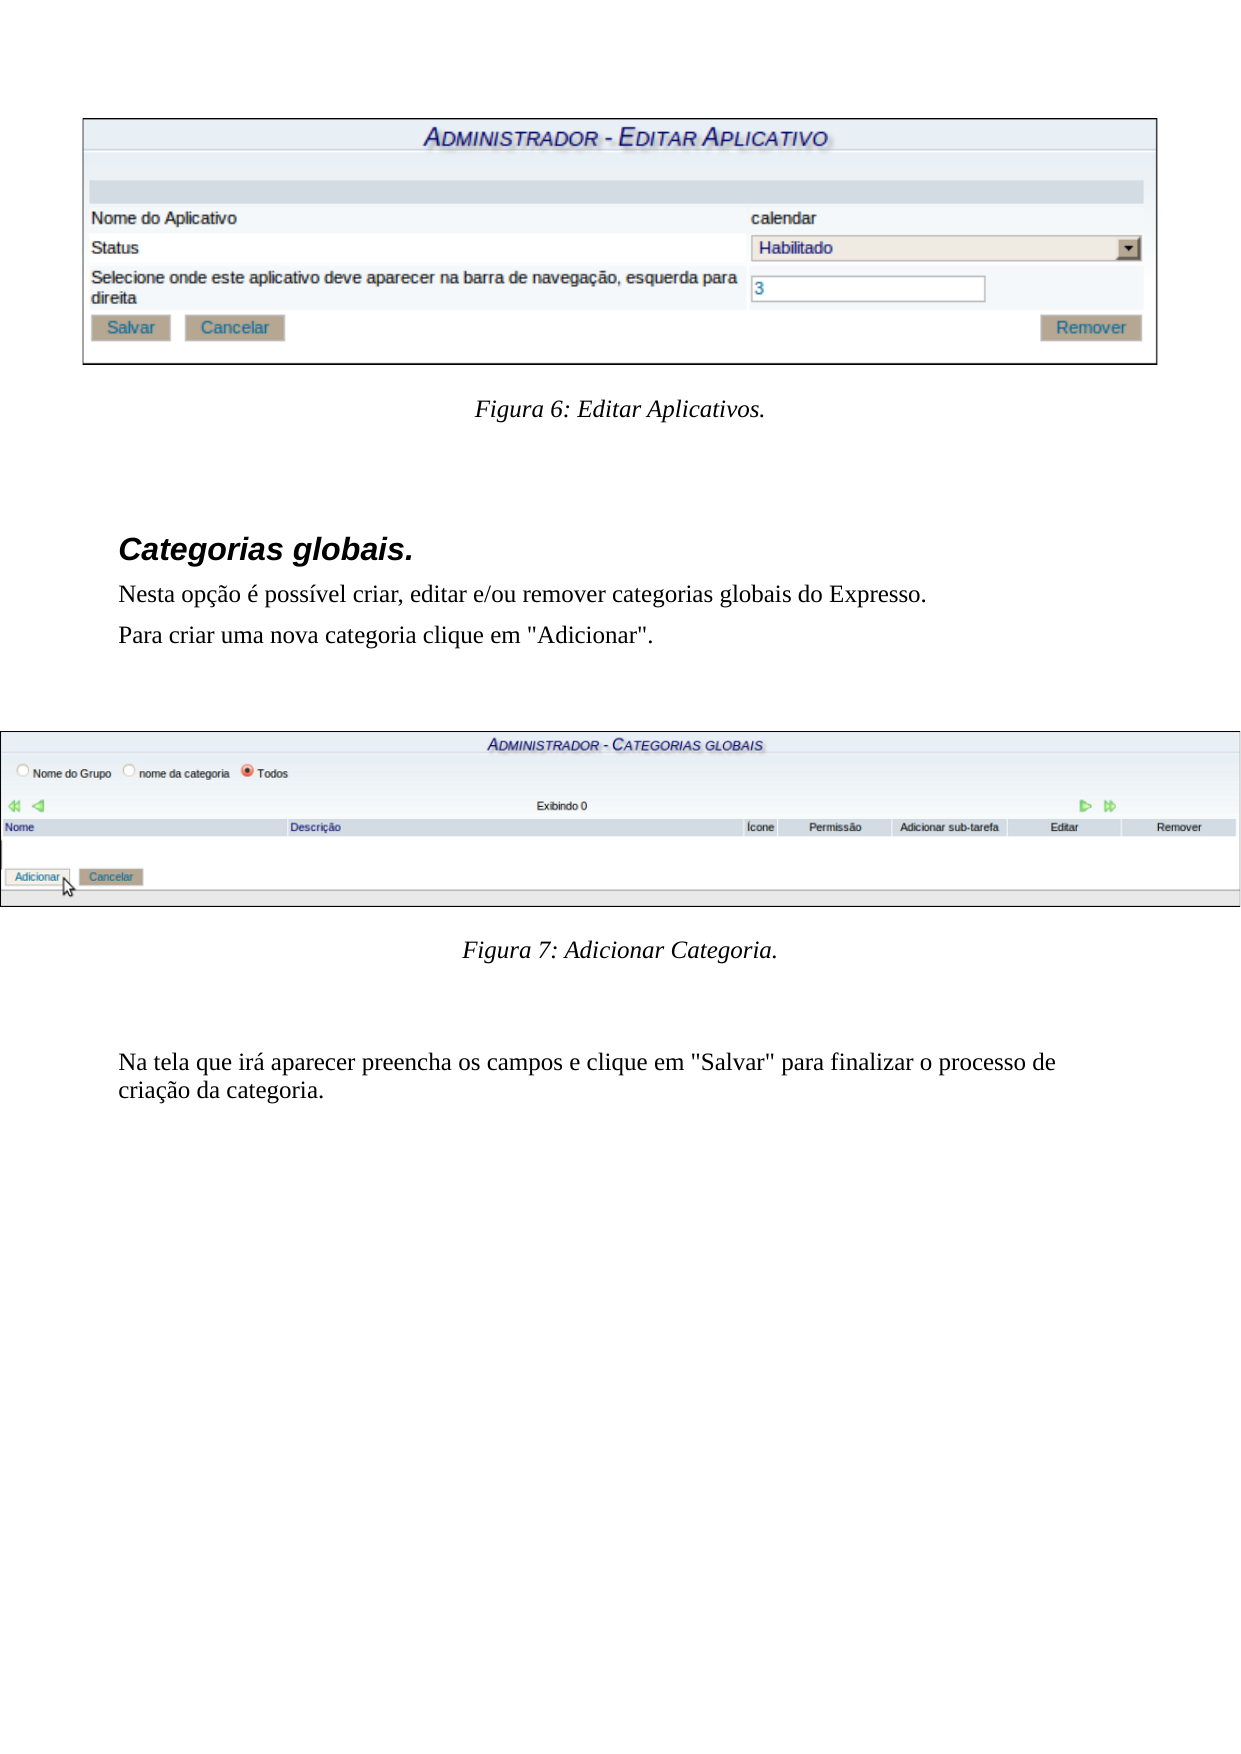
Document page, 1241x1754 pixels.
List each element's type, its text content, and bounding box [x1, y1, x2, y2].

text Figura 7: Adicionar Categoria. [118, 907, 1122, 964]
text Na tela que irá aparecer preencha os campos e clique em "Salvar" para finalizar o processo de criação da categoria. [118, 1047, 1122, 1104]
text Figura 6: Editar Aplicativos. [118, 365, 1122, 422]
picture [82, 118, 1158, 365]
text Para criar uma nova categoria clique em "Adicionar". [118, 621, 1122, 649]
subtitle Categorias globais. [118, 530, 1122, 567]
picture [0, 731, 1241, 907]
text Nesta opção é possível criar, editar e/ou remover categorias globais do Expresso. [118, 579, 1122, 608]
